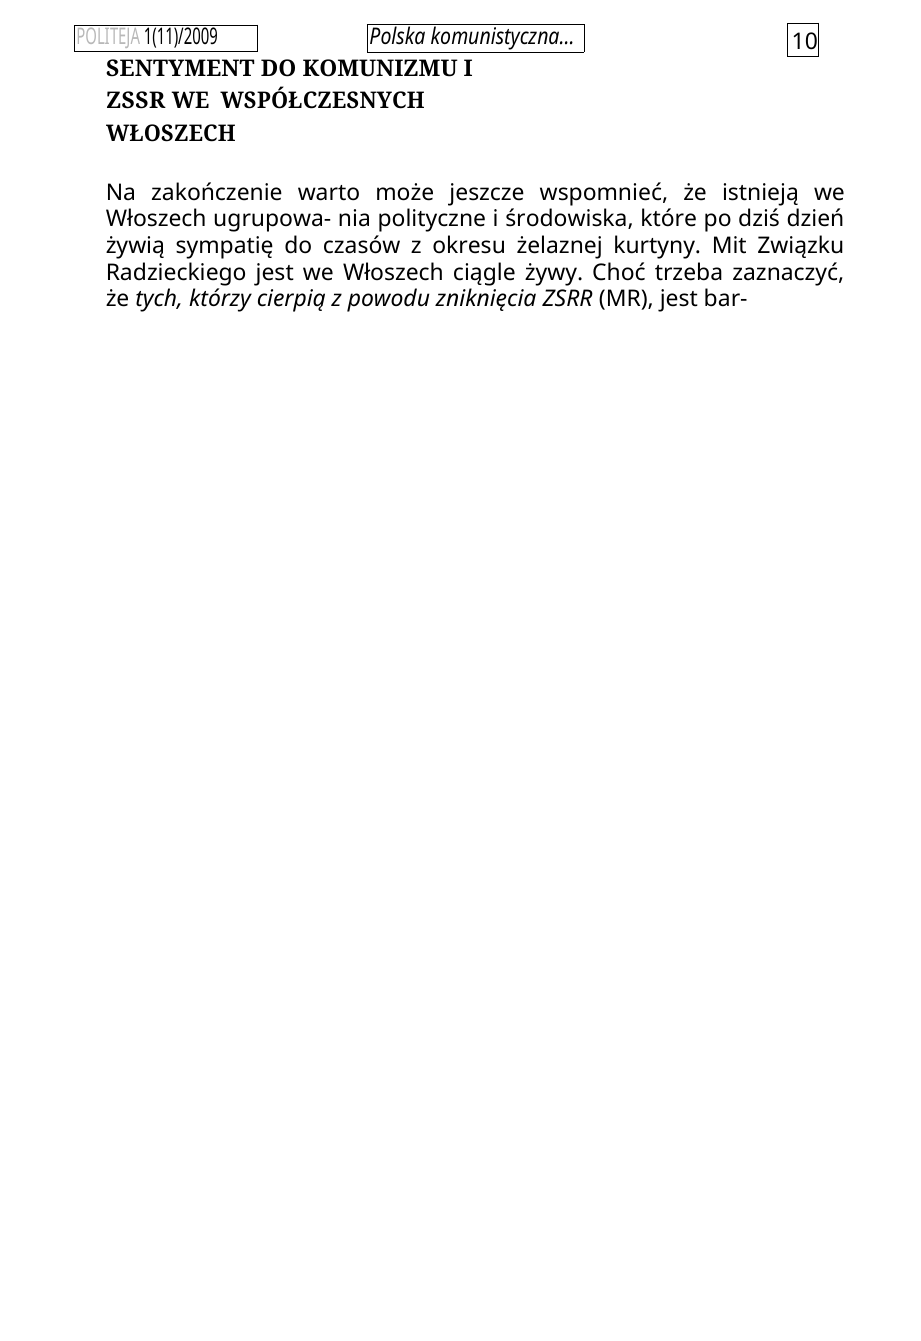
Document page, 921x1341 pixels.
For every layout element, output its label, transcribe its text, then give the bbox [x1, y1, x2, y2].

subtitle SENTYMENT DO KOMUNIZMU I ZSSR WE WSPÓŁCZESNYCH WŁOSZECH [106, 52, 526, 148]
text Na zakończenie warto może jeszcze wspomnieć, że istnieją we Włoszech ugrupowa- nia polityczne i środowiska, które po dziś dzień żywią sympatię do czasów z okresu żelaznej kurtyny. Mit Związku Radzieckiego jest we Włoszech ciągle żywy. Choć trzeba zaznaczyć, że tych, którzy cierpią z powodu zniknięcia ZSRR (MR), jest bar- [106, 179, 845, 312]
